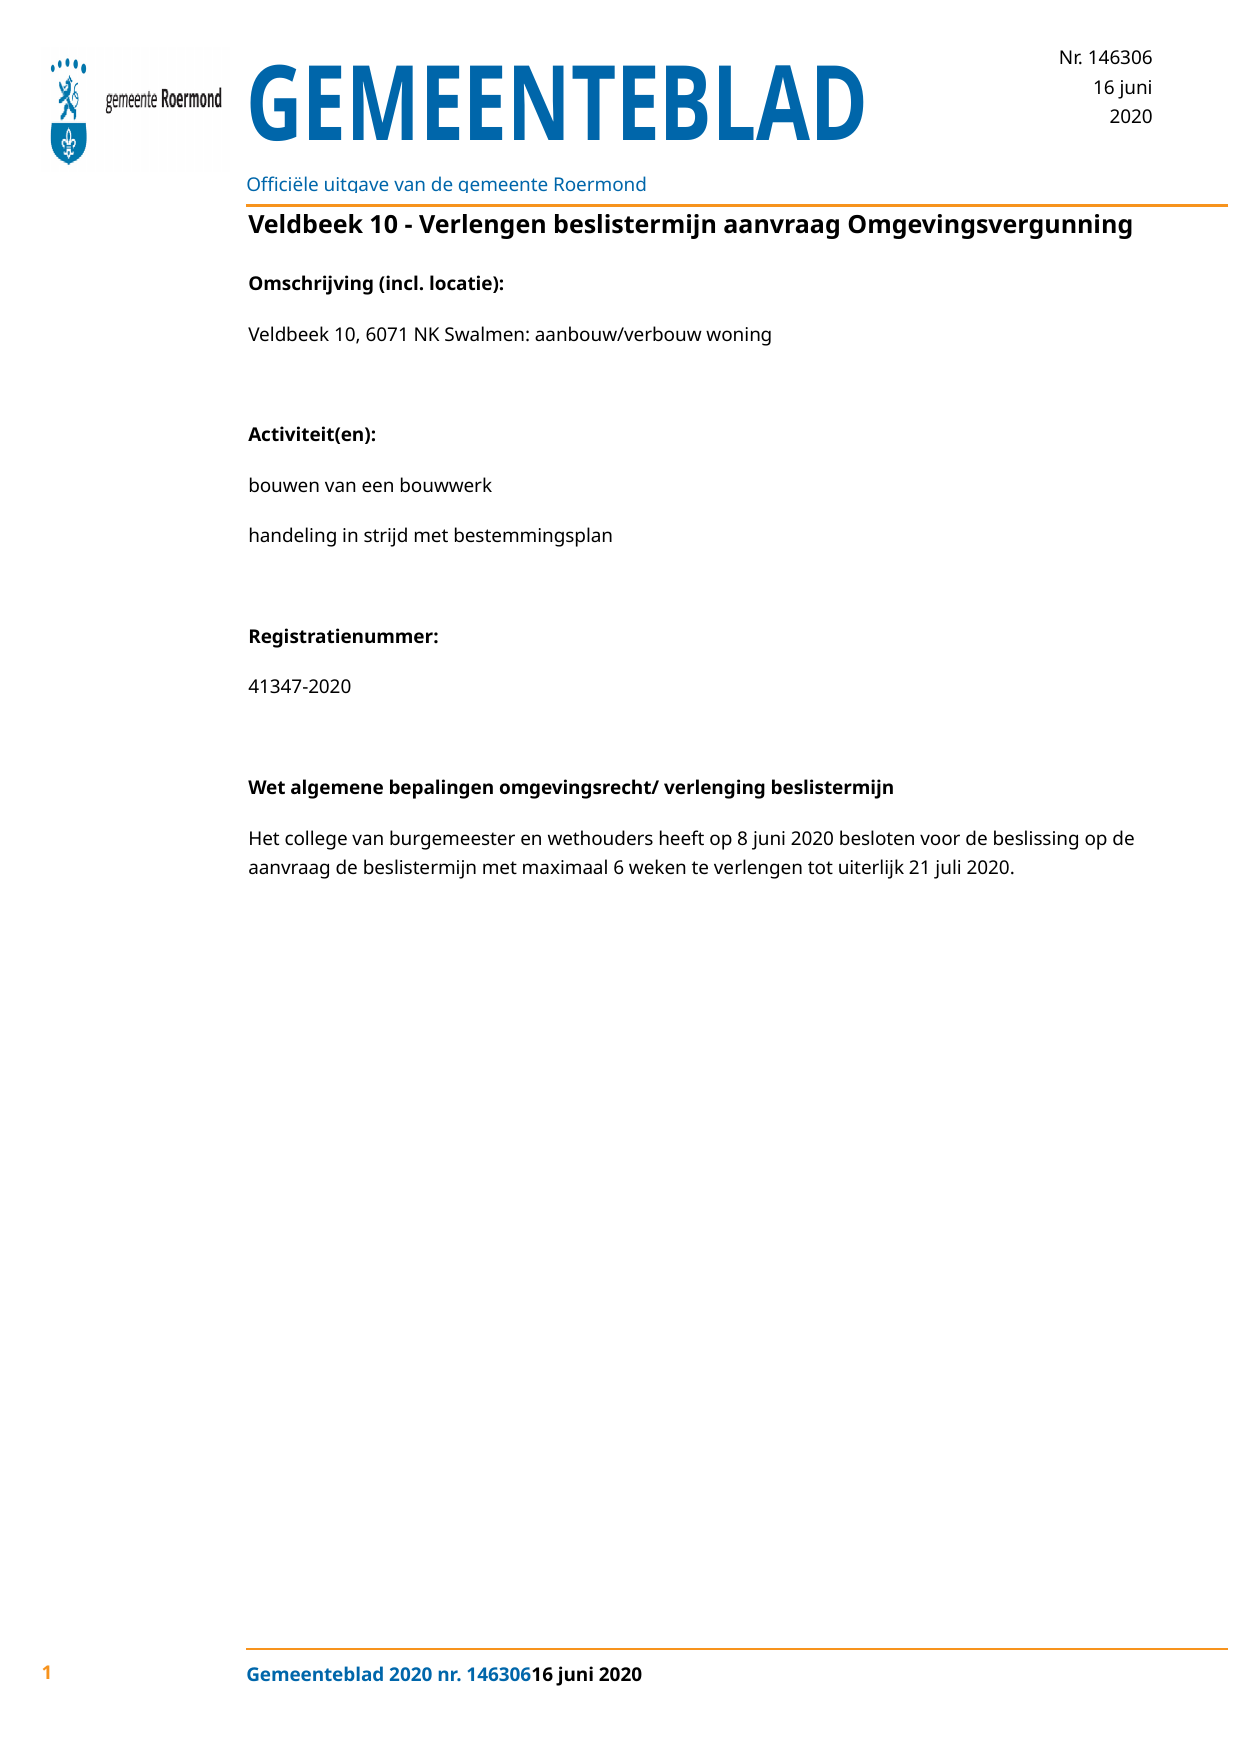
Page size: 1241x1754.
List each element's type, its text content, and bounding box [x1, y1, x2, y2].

text Veldbeek 10, 6071 NK Swalmen: aanbouw/verbouw woning [248, 321, 1152, 346]
text Veldbeek 10 - Verlengen beslistermijn aanvraag Omgevingsvergunning [248, 207, 1152, 241]
text 41347-2020 [248, 674, 1152, 699]
text Registratienummer: [248, 623, 1152, 649]
text Wet algemene bepalingen omgevingsrecht/ verlenging beslistermijn [248, 774, 1152, 800]
text handeling in strijd met bestemmingsplan [248, 522, 1152, 548]
text Activiteit(en): [248, 422, 1152, 447]
text Omschrijving (incl. locatie): [248, 270, 1152, 296]
picture [41, 47, 231, 172]
text bouwen van een bouwwerk [248, 472, 1152, 498]
text Het college van burgemeester en wethouders heeft op 8 juni 2020 besloten voor de beslissing op de aanvraag de beslistermijn met maximaal 6 weken te verlengen tot uiterlijk 21 juli 2020. [248, 825, 1152, 880]
